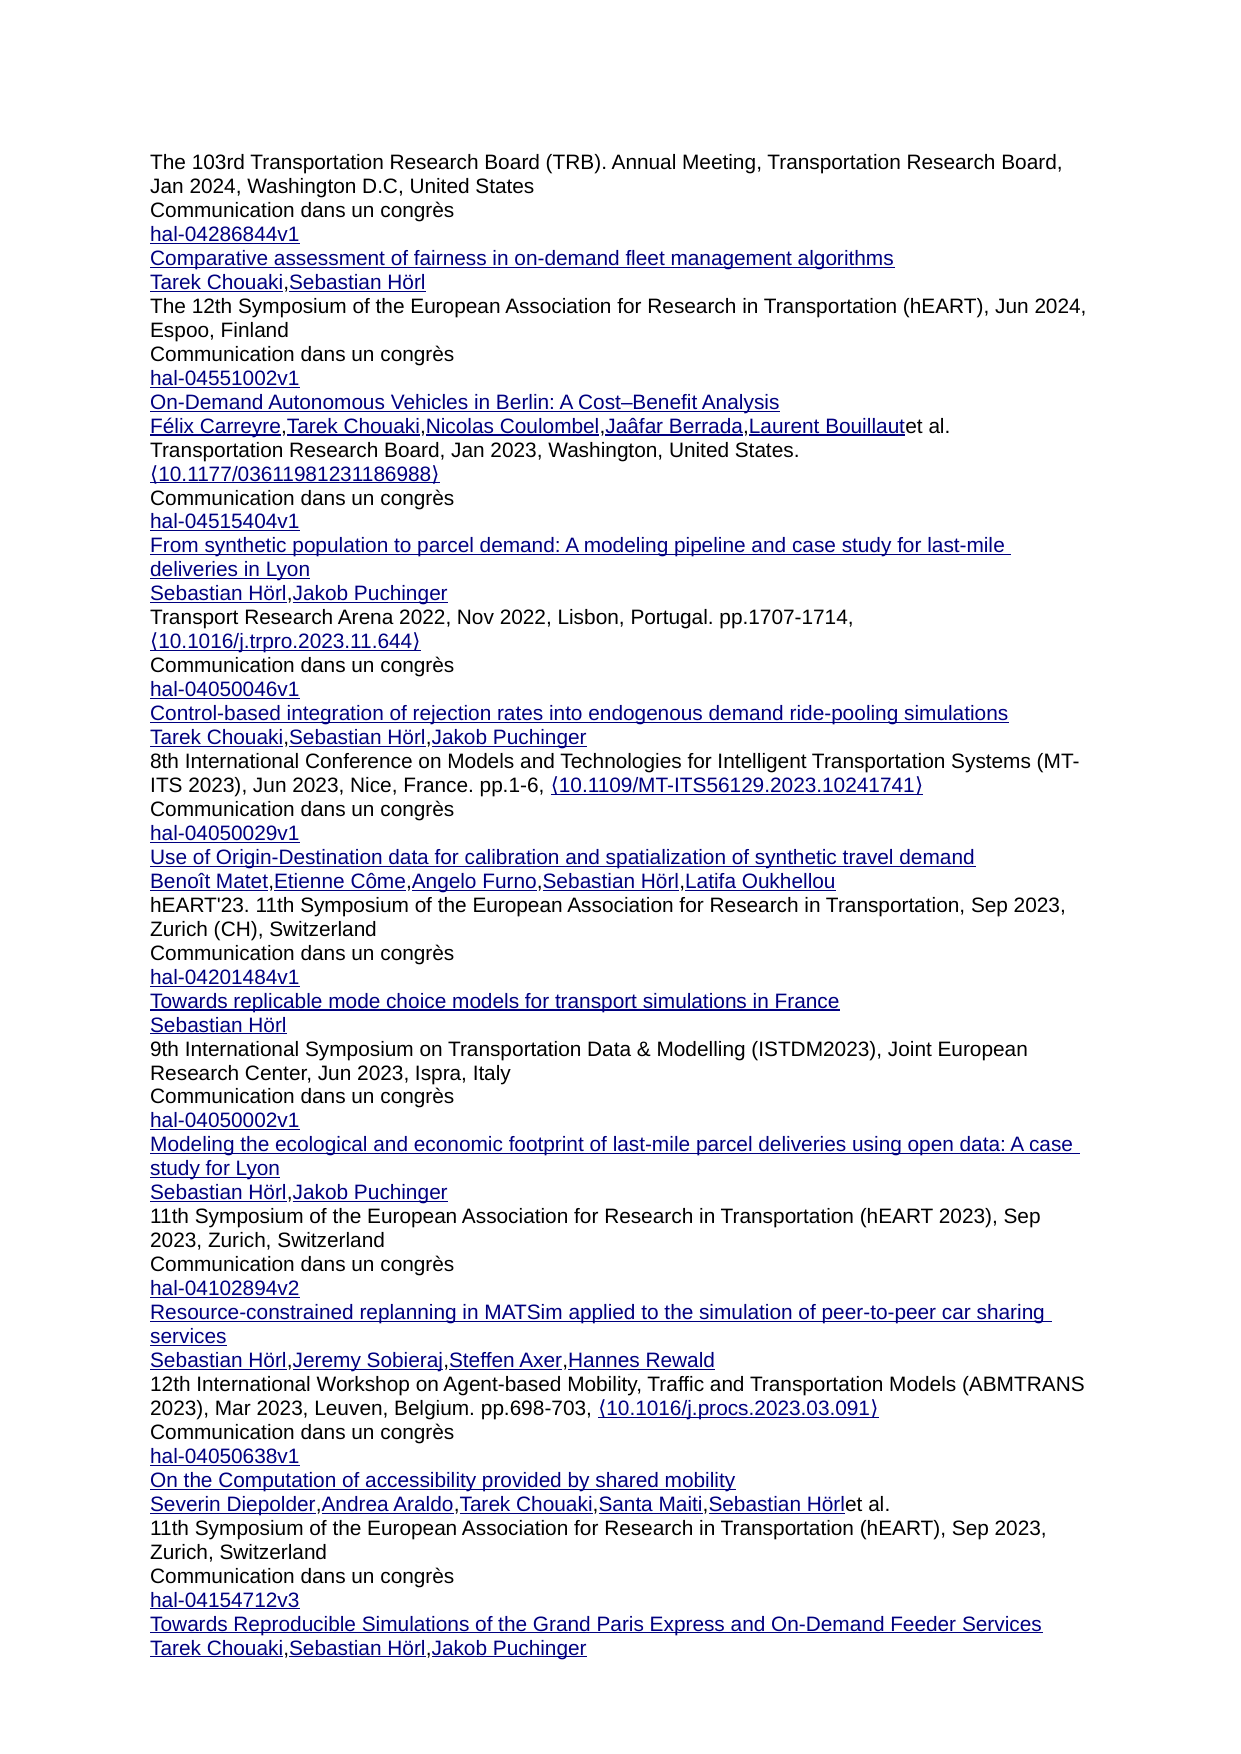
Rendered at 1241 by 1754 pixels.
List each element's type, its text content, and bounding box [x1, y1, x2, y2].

table_cell Resource-constrained replanning in MATSim applied to the simulation of peer-to-peer car sharing services Sebastian Hörl,Jeremy Sobieraj,Steffen Axer,Hannes Rewald 12th International Workshop on Agent-based Mobility, Traffic and Transportation Models (ABMTRANS 2023), Mar 2023, Leuven, Belgium. pp.698-703, ⟨10.1016/j.procs.2023.03.091⟩ Communication dans un congrès hal-04050638v1 [150, 1300, 1090, 1468]
table_cell Towards replicable mode choice models for transport simulations in France Sebastian Hörl 9th International Symposium on Transportation Data & Modelling (ISTDM2023), Joint European Research Center, Jun 2023, Ispra, Italy Communication dans un congrès hal-04050002v1 [150, 989, 1090, 1132]
table_cell Modeling the ecological and economic footprint of last-mile parcel deliveries using open data: A case study for Lyon Sebastian Hörl,Jakob Puchinger 11th Symposium of the European Association for Research in Transportation (hEART 2023), Sep 2023, Zurich, Switzerland Communication dans un congrès hal-04102894v2 [150, 1132, 1090, 1300]
table_cell Comparative assessment of fairness in on-demand fleet management algorithms Tarek Chouaki,Sebastian Hörl The 12th Symposium of the European Association for Research in Transportation (hEART), Jun 2024, Espoo, Finland Communication dans un congrès hal-04551002v1 [150, 246, 1090, 389]
table_cell Towards Reproducible Simulations of the Grand Paris Express and On-Demand Feeder Services Tarek Chouaki,Sebastian Hörl,Jakob Puchinger [150, 1611, 1090, 1659]
table_cell On-Demand Autonomous Vehicles in Berlin: A Cost–Benefit Analysis Félix Carreyre,Tarek Chouaki,Nicolas Coulombel,Jaâfar Berrada,Laurent Bouillautet al. Transportation Research Board, Jan 2023, Washington, United States. ⟨10.1177/03611981231186988⟩ Communication dans un congrès hal-04515404v1 [150, 390, 1090, 533]
table_cell The 103rd Transportation Research Board (TRB). Annual Meeting, Transportation Research Board, Jan 2024, Washington D.C, United States Communication dans un congrès hal-04286844v1 [150, 150, 1090, 246]
table_cell Use of Origin-Destination data for calibration and spatialization of synthetic travel demand Benoît Matet,Etienne Côme,Angelo Furno,Sebastian Hörl,Latifa Oukhellou hEART'23. 11th Symposium of the European Association for Research in Transportation, Sep 2023, Zurich (CH), Switzerland Communication dans un congrès hal-04201484v1 [150, 845, 1090, 988]
table_cell On the Computation of accessibility provided by shared mobility Severin Diepolder,Andrea Araldo,Tarek Chouaki,Santa Maiti,Sebastian Hörlet al. 11th Symposium of the European Association for Research in Transportation (hEART), Sep 2023, Zurich, Switzerland Communication dans un congrès hal-04154712v3 [150, 1468, 1090, 1611]
table_cell From synthetic population to parcel demand: A modeling pipeline and case study for last-mile deliveries in Lyon Sebastian Hörl,Jakob Puchinger Transport Research Arena 2022, Nov 2022, Lisbon, Portugal. pp.1707-1714, ⟨10.1016/j.trpro.2023.11.644⟩ Communication dans un congrès hal-04050046v1 [150, 533, 1090, 701]
table_cell Control-based integration of rejection rates into endogenous demand ride-pooling simulations Tarek Chouaki,Sebastian Hörl,Jakob Puchinger 8th International Conference on Models and Technologies for Intelligent Transportation Systems (MT-ITS 2023), Jun 2023, Nice, France. pp.1-6, ⟨10.1109/MT-ITS56129.2023.10241741⟩ Communication dans un congrès hal-04050029v1 [150, 701, 1090, 845]
